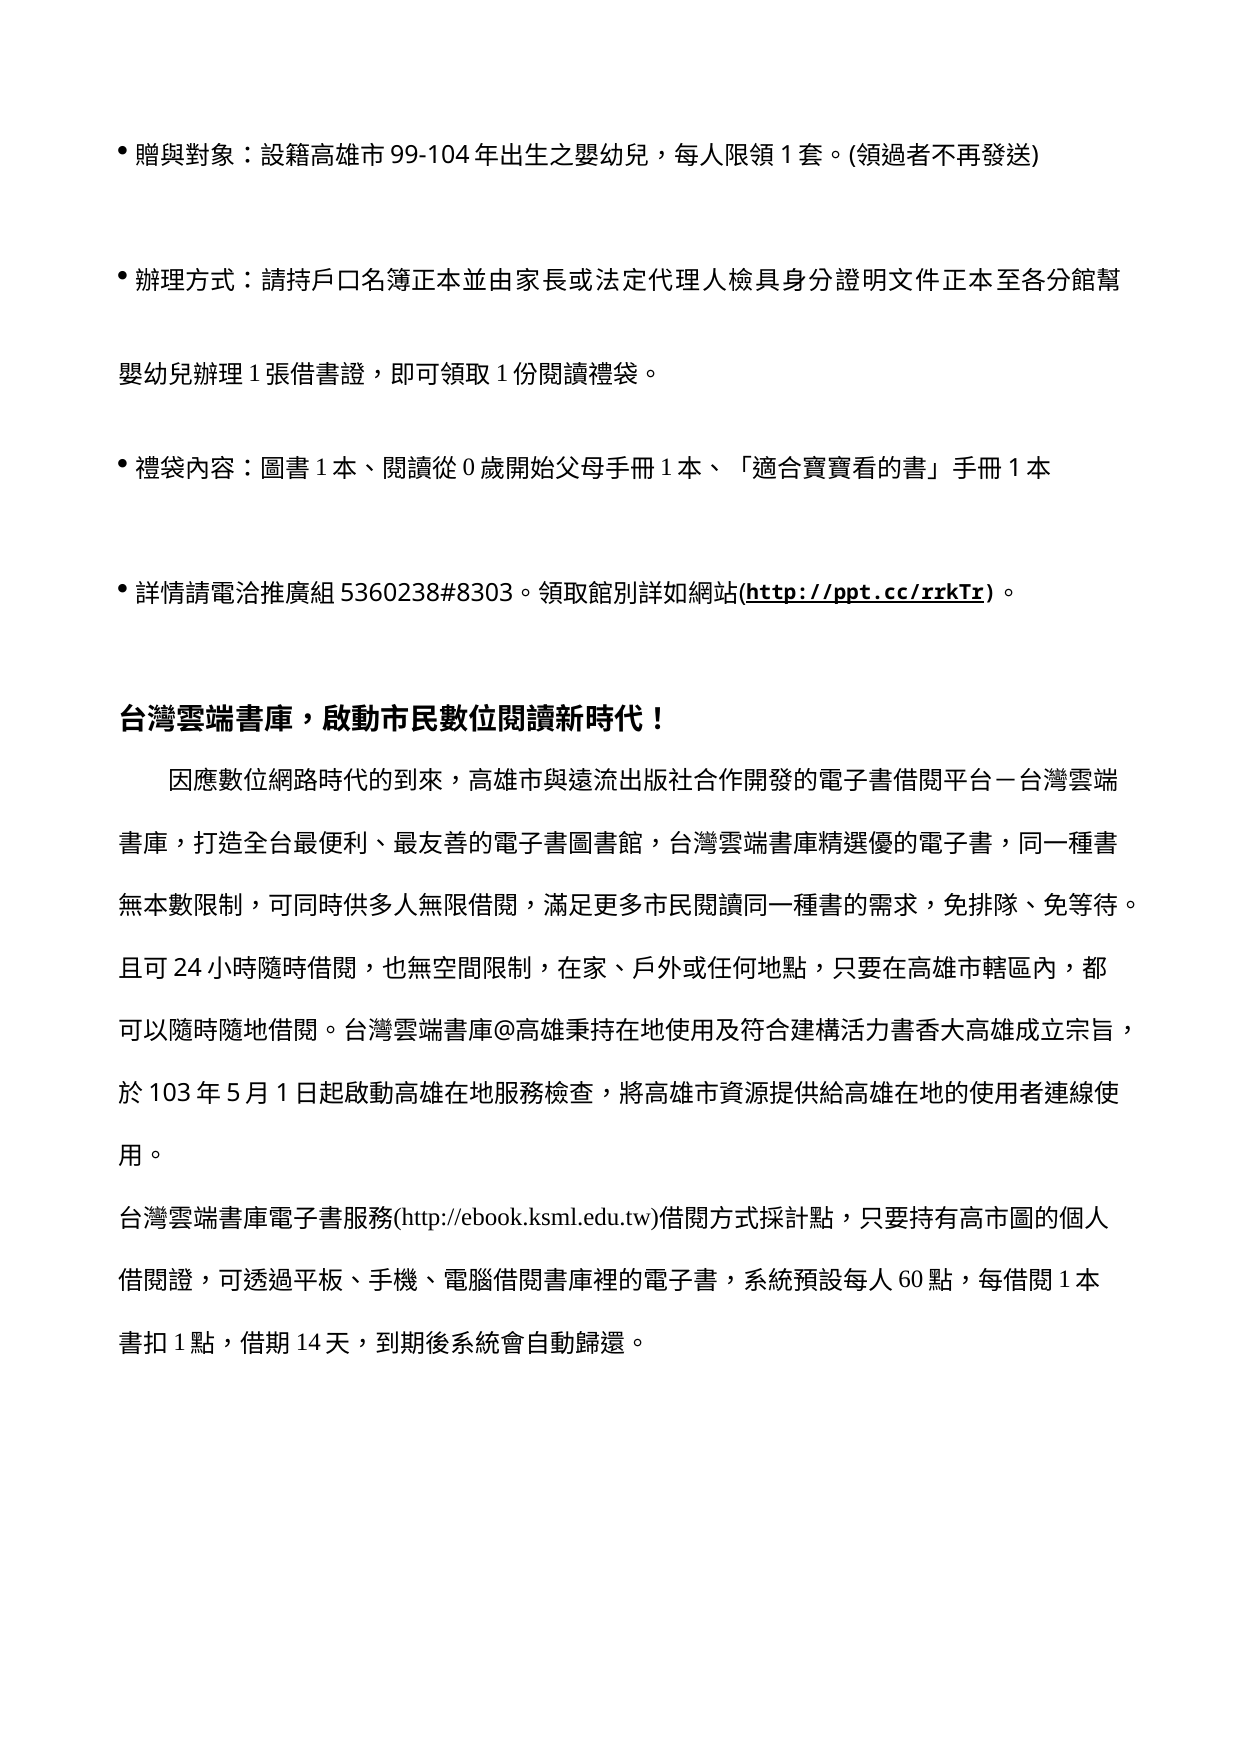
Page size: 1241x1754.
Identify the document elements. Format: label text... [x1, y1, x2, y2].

text 台灣雲端書庫電子書服務(http://ebook.ksml.edu.tw)借閱方式採計點，只要持有高市圖的個人借閱證，可透過平板、手機、電腦借閱書庫裡的電子書，系統預設每人60點，每借閱1本書扣1點，借期14天，到期後系統會自動歸還。 [118, 1175, 1122, 1362]
text 台灣雲端書庫，啟動市民數位閱讀新時代！ [118, 675, 1122, 737]
text  詳情請電洽推廣組5360238#8303。領取館別詳如網站(http://ppt.cc/rrkTr)。 [118, 550, 1122, 612]
text  禮袋內容：圖書1本、閱讀從0歲開始父母手冊1本、「適合寶寶看的書」手冊1本 [118, 425, 1122, 487]
text 因應數位網路時代的到來，高雄市與遠流出版社合作開發的電子書借閱平台－台灣雲端書庫，打造全台最便利、最友善的電子書圖書館，台灣雲端書庫精選優的電子書，同一種書無本數限制，可同時供多人無限借閱，滿足更多市民閱讀同一種書的需求，免排隊、免等待。且可24小時隨時借閱，也無空間限制，在家、戶外或任何地點，只要在高雄市轄區內，都可以隨時隨地借閱。台灣雲端書庫@高雄秉持在地使用及符合建構活力書香大高雄成立宗旨，於103年5月1日起啟動高雄在地服務檢查，將高雄市資源提供給高雄在地的使用者連線使用。 [118, 737, 1122, 1175]
text  贈與對象：設籍高雄市99-104年出生之嬰幼兒，每人限領1套。(領過者不再發送) [118, 112, 1122, 175]
text  辦理方式：請持戶口名簿正本並由家長或法定代理人檢具身分證明文件正本至各分館幫嬰幼兒辦理1張借書證，即可領取1份閱讀禮袋。 [118, 237, 1122, 393]
